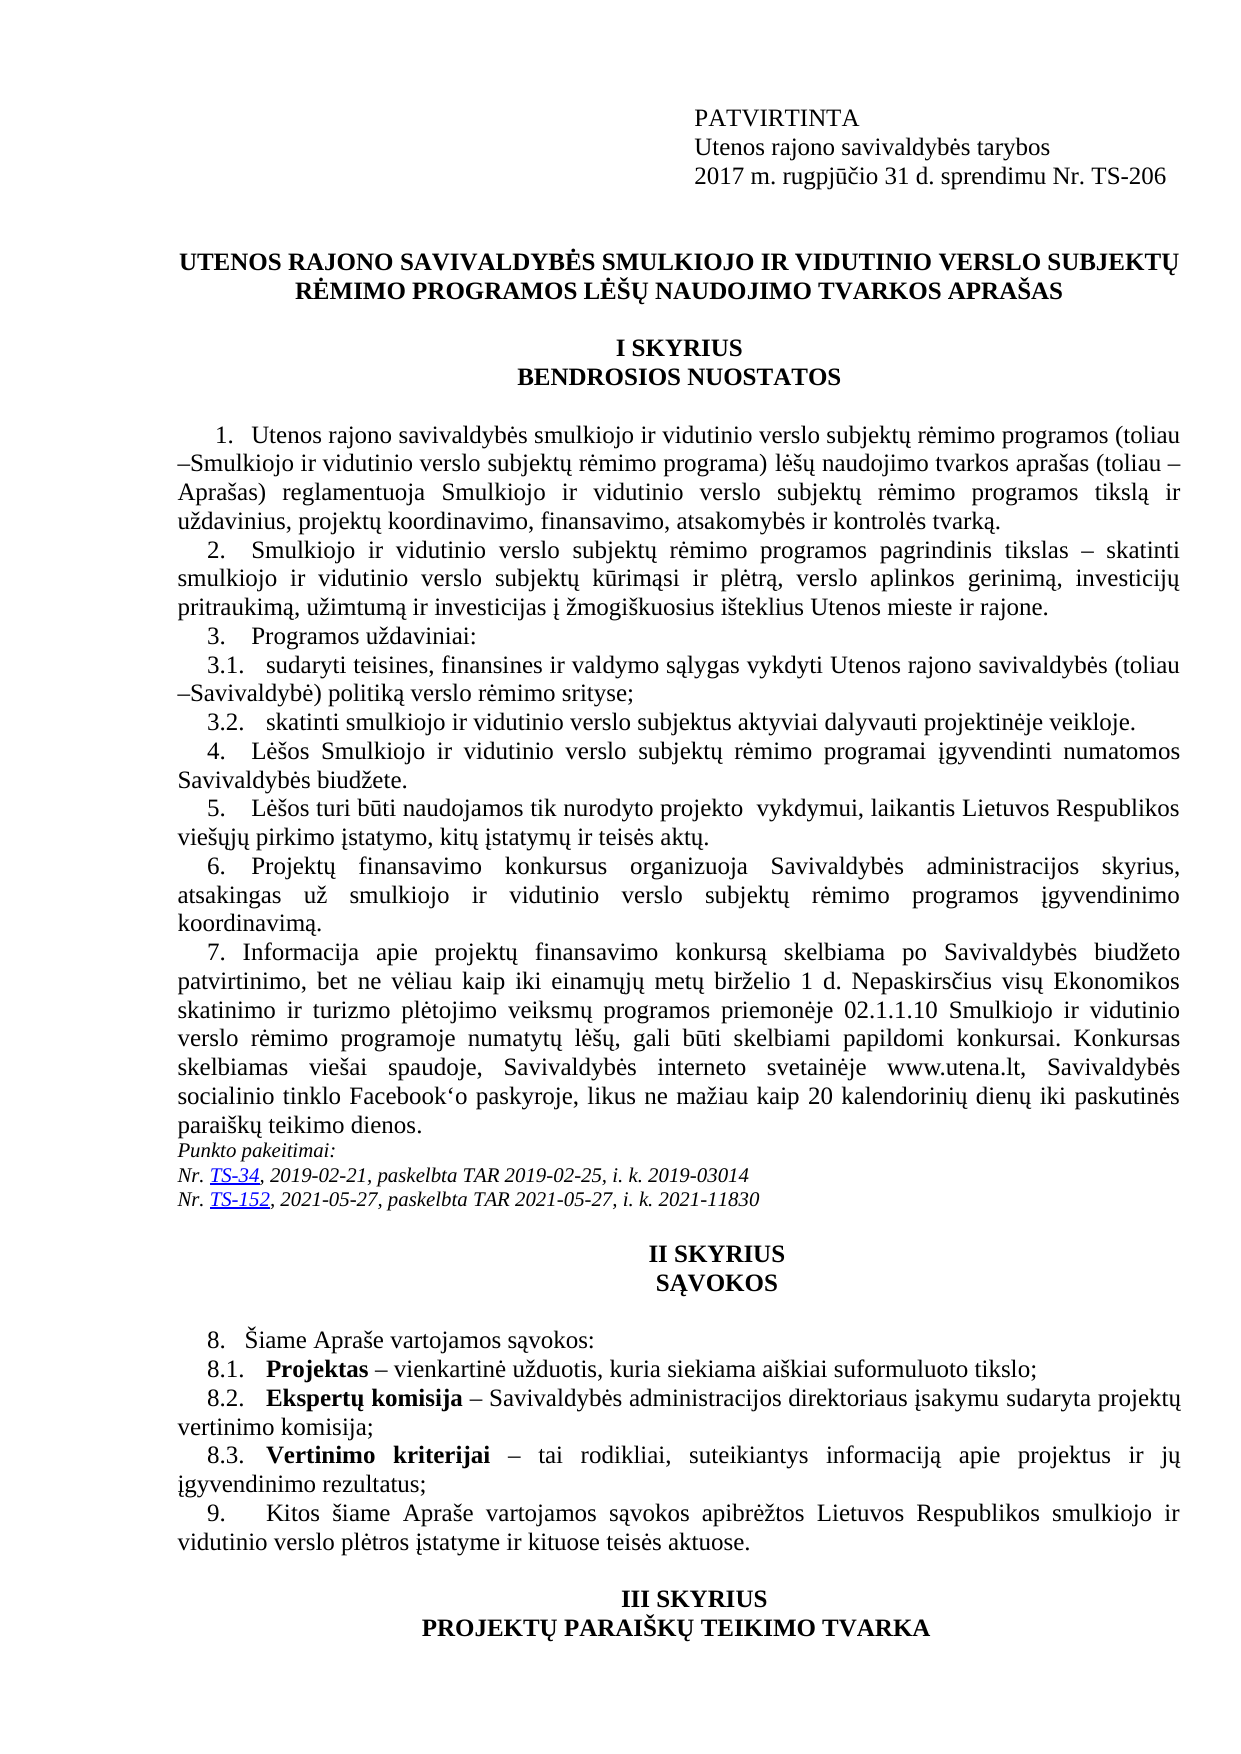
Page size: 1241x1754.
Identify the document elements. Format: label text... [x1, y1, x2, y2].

text III SKYRIUS [207, 1584, 1181, 1613]
text UTENOS RAJONO SAVIVALDYBĖS SMULKIOJO IR VIDUTINIO VERSLO SUBJEKTŲ RĖMIMO PROGRAMOS LĖŠŲ NAUDOJIMO TVARKOS APRAŠAS [177, 247, 1181, 305]
text 2. Smulkiojo ir vidutinio verslo subjektų rėmimo programos pagrindinis tikslas – skatinti smulkiojo ir vidutinio verslo subjektų kūrimąsi ir plėtrą, verslo aplinkos gerinimą, investicijų pritraukimą, užimtumą ir investicijas į žmogiškuosius išteklius Utenos mieste ir rajone. [177, 535, 1181, 621]
text 3.1. sudaryti teisines, finansines ir valdymo sąlygas vykdyti Utenos rajono savivaldybės (toliau –Savivaldybė) politiką verslo rėmimo srityse; [177, 650, 1181, 707]
text II SKYRIUS [177, 1239, 1181, 1268]
text Utenos rajono savivaldybės tarybos [694, 132, 1181, 161]
text 1. Utenos rajono savivaldybės smulkiojo ir vidutinio verslo subjektų rėmimo programos (toliau –Smulkiojo ir vidutinio verslo subjektų rėmimo programa) lėšų naudojimo tvarkos aprašas (toliau – Aprašas) reglamentuoja Smulkiojo ir vidutinio verslo subjektų rėmimo programos tikslą ir uždavinius, projektų koordinavimo, finansavimo, atsakomybės ir kontrolės tvarką. [177, 420, 1181, 535]
text 3. Programos uždaviniai: [177, 621, 1181, 650]
text I SKYRIUS [177, 333, 1181, 362]
text BENDROSIOS NUOSTATOS [177, 362, 1181, 391]
text 4. Lėšos Smulkiojo ir vidutinio verslo subjektų rėmimo programai įgyvendinti numatomos Savivaldybės biudžete. [177, 736, 1181, 793]
text 8.3. Vertinimo kriterijai – tai rodikliai, suteikiantys informaciją apie projektus ir jų įgyvendinimo rezultatus; [177, 1441, 1181, 1498]
text 6. Projektų finansavimo konkursus organizuoja Savivaldybės administracijos skyrius, atsakingas už smulkiojo ir vidutinio verslo subjektų rėmimo programos įgyvendinimo koordinavimą. [177, 851, 1181, 937]
text 9. Kitos šiame Apraše vartojamos sąvokos apibrėžtos Lietuvos Respublikos smulkiojo ir vidutinio verslo plėtros įstatyme ir kituose teisės aktuose. [177, 1498, 1181, 1556]
text PATVIRTINTA [694, 103, 1181, 132]
text 3.2. skatinti smulkiojo ir vidutinio verslo subjektus aktyviai dalyvauti projektinėje veikloje. [177, 707, 1181, 736]
text 7. Informacija apie projektų finansavimo konkursą skelbiama po Savivaldybės biudžeto patvirtinimo, bet ne vėliau kaip iki einamųjų metų birželio 1 d. Nepaskirsčius visų Ekonomikos skatinimo ir turizmo plėtojimo veiksmų programos priemonėje 02.1.1.10 Smulkiojo ir vidutinio verslo rėmimo programoje numatytų lėšų, gali būti skelbiami papildomi konkursai. Konkursas skelbiamas viešai spaudoje, Savivaldybės interneto svetainėje www.utena.lt, Savivaldybės socialinio tinklo Facebook‘o paskyroje, likus ne mažiau kaip 20 kalendorinių dienų iki paskutinės paraiškų teikimo dienos. [177, 937, 1181, 1138]
text Punkto pakeitimai: [177, 1138, 1181, 1162]
text 5. Lėšos turi būti naudojamos tik nurodyto projekto vykdymui, laikantis Lietuvos Respublikos viešųjų pirkimo įstatymo, kitų įstatymų ir teisės aktų. [177, 793, 1181, 851]
text Nr. TS-152, 2021-05-27, paskelbta TAR 2021-05-27, i. k. 2021-11830 [177, 1187, 1181, 1211]
text SĄVOKOS [177, 1268, 1181, 1297]
text PROJEKTŲ PARAIŠKŲ TEIKIMO TVARKA [177, 1613, 1181, 1642]
text 8.2. Ekspertų komisija – Savivaldybės administracijos direktoriaus įsakymu sudaryta projektų vertinimo komisija; [177, 1383, 1181, 1441]
text 8. Šiame Apraše vartojamos sąvokos: [207, 1326, 1181, 1354]
text 2017 m. rugpjūčio 31 d. sprendimu Nr. TS-206 [694, 161, 1181, 190]
text 8.1. Projektas – vienkartinė užduotis, kuria siekiama aiškiai suformuluoto tikslo; [177, 1354, 1181, 1383]
text Nr. TS-34, 2019-02-21, paskelbta TAR 2019-02-25, i. k. 2019-03014 [177, 1162, 1181, 1187]
